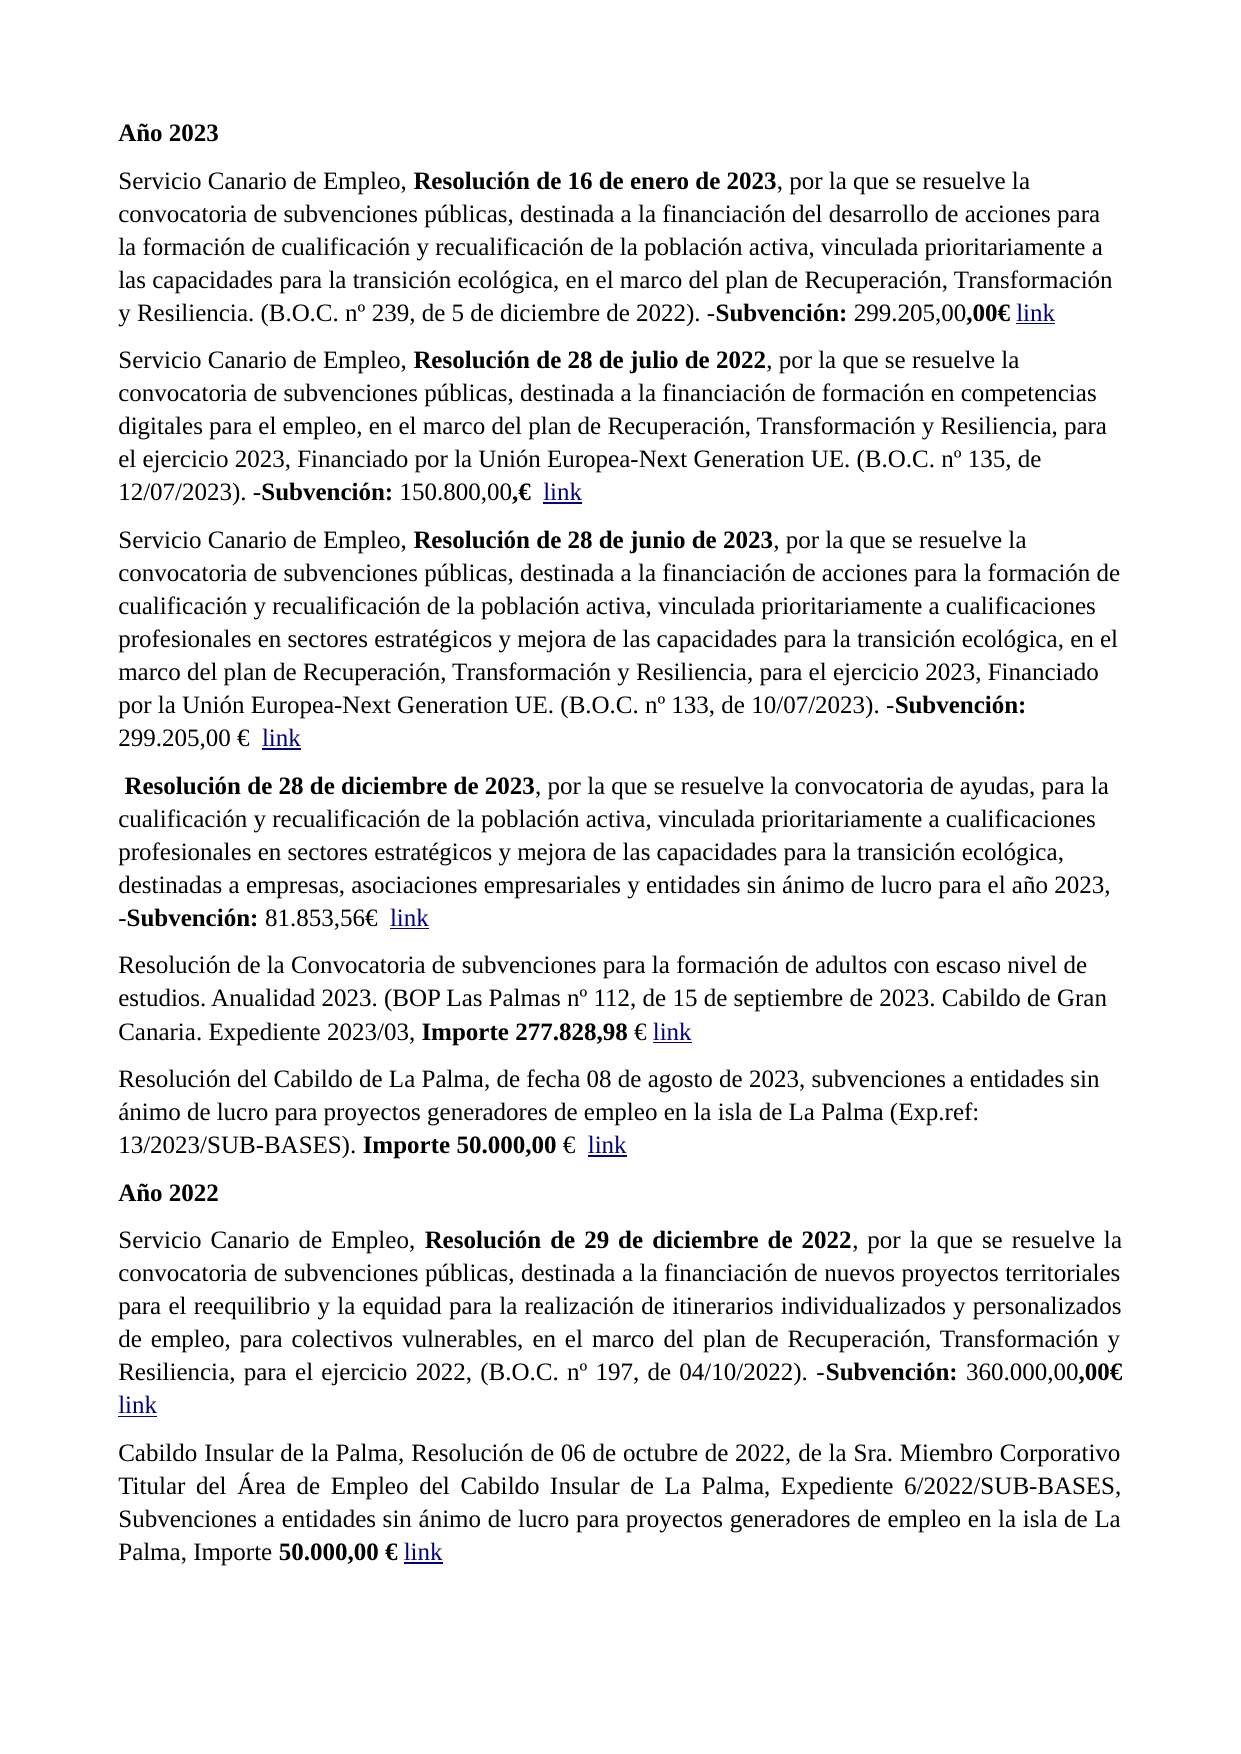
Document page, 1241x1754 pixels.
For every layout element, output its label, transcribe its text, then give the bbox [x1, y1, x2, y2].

text Resolución de la Convocatoria de subvenciones para la formación de adultos con escaso nivel de estudios. Anualidad 2023. (BOP Las Palmas nº 112, de 15 de septiembre de 2023. Cabildo de Gran Canaria. Expediente 2023/03, Importe 277.828,98 € link [118, 951, 1122, 1045]
text Año 2022 [118, 1178, 1122, 1207]
text Resolución del Cabildo de La Palma, de fecha 08 de agosto de 2023, subvenciones a entidades sin ánimo de lucro para proyectos generadores de empleo en la isla de La Palma (Exp.ref: 13/2023/SUB-BASES). Importe 50.000,00 € link [118, 1064, 1122, 1159]
text Servicio Canario de Empleo, Resolución de 28 de julio de 2022, por la que se resuelve la convocatoria de subvenciones públicas, destinada a la financiación de formación en competencias digitales para el empleo, en el marco del plan de Recuperación, Transformación y Resiliencia, para el ejercicio 2023, Financiado por la Unión Europea-Next Generation UE. (B.O.C. nº 135, de 12/07/2023). -Subvención: 150.800,00,€ link [118, 345, 1122, 506]
text Resolución de 28 de diciembre de 2023, por la que se resuelve la convocatoria de ayudas, para la cualificación y recualificación de la población activa, vinculada prioritariamente a cualificaciones profesionales en sectores estratégicos y mejora de las capacidades para la transición ecológica, destinadas a empresas, asociaciones empresariales y entidades sin ánimo de lucro para el año 2023, -Subvención: 81.853,56€ link [118, 771, 1122, 932]
text Año 2023 [118, 118, 1122, 147]
text Servicio Canario de Empleo, Resolución de 29 de diciembre de 2022, por la que se resuelve la convocatoria de subvenciones públicas, destinada a la financiación de nuevos proyectos territoriales para el reequilibrio y la equidad para la realización de itinerarios individualizados y personalizados de empleo, para colectivos vulnerables, en el marco del plan de Recuperación, Transformación y Resiliencia, para el ejercicio 2022, (B.O.C. nº 197, de 04/10/2022). -Subvención: 360.000,00,00€ link [118, 1225, 1122, 1419]
text Cabildo Insular de la Palma, Resolución de 06 de octubre de 2022, de la Sra. Miembro Corporativo Titular del Área de Empleo del Cabildo Insular de La Palma, Expediente 6/2022/SUB-BASES, Subvenciones a entidades sin ánimo de lucro para proyectos generadores de empleo en la isla de La Palma, Importe 50.000,00 € link [118, 1438, 1122, 1566]
text Servicio Canario de Empleo, Resolución de 16 de enero de 2023, por la que se resuelve la convocatoria de subvenciones públicas, destinada a la financiación del desarrollo de acciones para la formación de cualificación y recualificación de la población activa, vinculada prioritariamente a las capacidades para la transición ecológica, en el marco del plan de Recuperación, Transformación y Resiliencia. (B.O.C. nº 239, de 5 de diciembre de 2022). -Subvención: 299.205,00,00€ link [118, 166, 1122, 327]
text Servicio Canario de Empleo, Resolución de 28 de junio de 2023, por la que se resuelve la convocatoria de subvenciones públicas, destinada a la financiación de acciones para la formación de cualificación y recualificación de la población activa, vinculada prioritariamente a cualificaciones profesionales en sectores estratégicos y mejora de las capacidades para la transición ecológica, en el marco del plan de Recuperación, Transformación y Resiliencia, para el ejercicio 2023, Financiado por la Unión Europea-Next Generation UE. (B.O.C. nº 133, de 10/07/2023). -Subvención: 299.205,00 € link [118, 525, 1122, 752]
